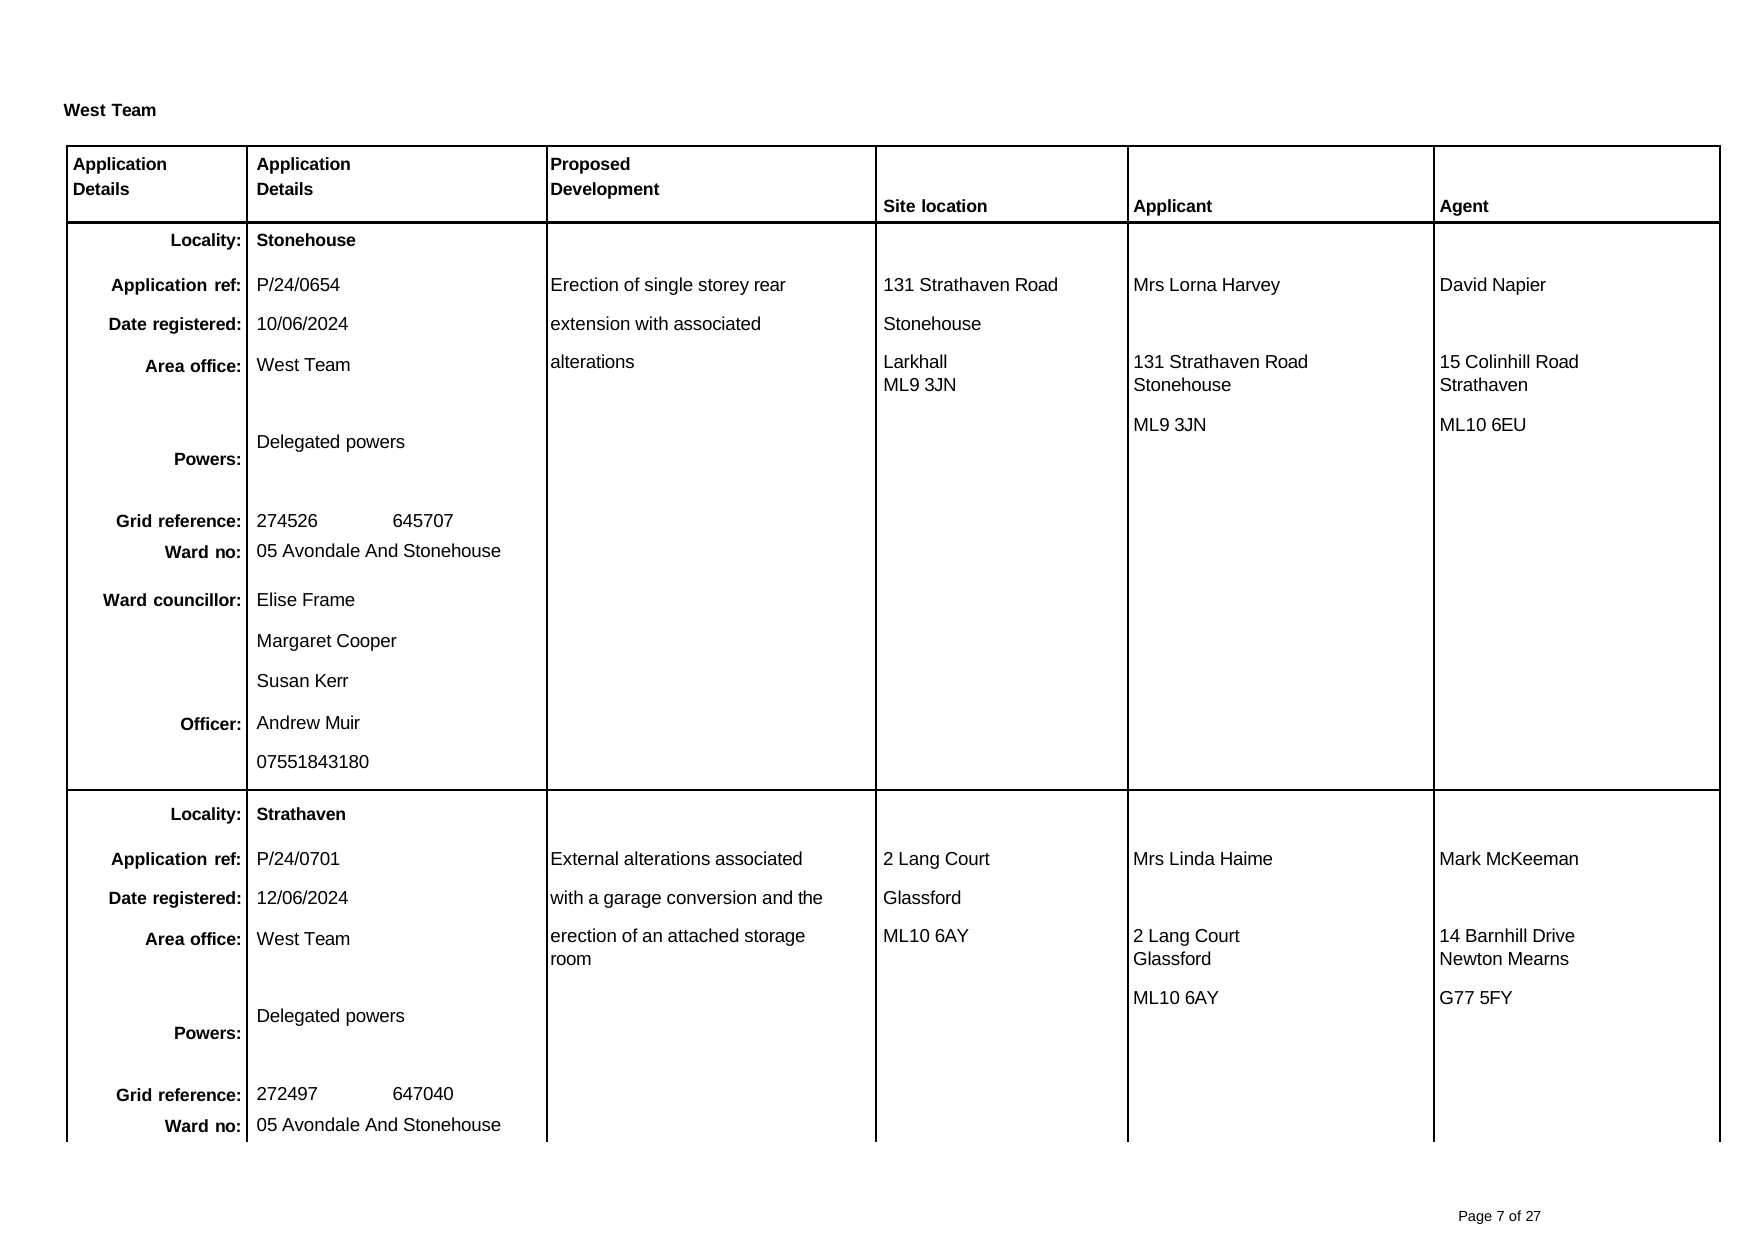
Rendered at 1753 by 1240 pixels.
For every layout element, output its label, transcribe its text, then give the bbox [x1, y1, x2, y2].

table_cell [1129, 791, 1433, 841]
table_cell David Napier [1435, 267, 1719, 312]
table_cell [548, 473, 875, 531]
table_cell [877, 791, 1127, 841]
table_cell 12/06/2024 [248, 886, 546, 925]
table_cell [877, 1105, 1127, 1142]
table_cell [548, 1047, 875, 1105]
table_cell [548, 413, 875, 473]
table_cell [1129, 579, 1433, 628]
table_cell [1435, 668, 1719, 708]
table_cell Glassford [877, 886, 1127, 925]
table_cell Elise Frame [248, 579, 546, 628]
table_cell extension with associated [548, 313, 875, 351]
table_cell West Team [248, 925, 546, 986]
table_cell [548, 791, 875, 841]
table_cell Grid reference: [68, 1047, 246, 1105]
table_cell [548, 709, 875, 751]
table_cell 14 Barnhill Drive Newton Mearns [1435, 925, 1719, 986]
table_cell [68, 628, 246, 668]
table_cell 07551843180 [248, 751, 546, 789]
table_header Applicant [1129, 147, 1433, 221]
table_cell West Team [248, 351, 546, 413]
table_cell [548, 986, 875, 1047]
table_header Agent [1435, 147, 1719, 221]
table_cell [877, 413, 1127, 473]
table_cell [548, 531, 875, 579]
table_cell [1129, 886, 1433, 925]
table_cell [548, 668, 875, 708]
table_cell [877, 224, 1127, 267]
table_cell [1435, 579, 1719, 628]
table_cell Mark McKeeman [1435, 841, 1719, 886]
table_cell [1129, 531, 1433, 579]
table_cell [548, 751, 875, 789]
table_cell [1435, 531, 1719, 579]
table_cell Locality: [68, 791, 246, 841]
table_cell 274526 645707 [248, 473, 546, 531]
table_cell Andrew Muir [248, 709, 546, 751]
table_cell [1435, 628, 1719, 668]
table_cell [877, 751, 1127, 789]
table_cell Delegated powers [248, 986, 546, 1047]
table_cell [1129, 751, 1433, 789]
table_cell erection of an attached storage room [548, 925, 875, 986]
table_cell [1435, 709, 1719, 751]
table_cell 05 Avondale And Stonehouse [248, 531, 546, 579]
table_cell [877, 531, 1127, 579]
table_cell Date registered: [68, 313, 246, 351]
table_cell [548, 579, 875, 628]
table_cell [877, 986, 1127, 1047]
table_cell [68, 668, 246, 708]
table_cell Ward no: [68, 531, 246, 579]
table_cell Erection of single storey rear [548, 267, 875, 312]
table_cell Stonehouse [877, 313, 1127, 351]
table_cell [1435, 751, 1719, 789]
table_cell [1435, 313, 1719, 351]
table_cell Grid reference: [68, 473, 246, 531]
table_cell ML10 6AY [877, 925, 1127, 986]
table_cell [1435, 1105, 1719, 1142]
table_cell Mrs Lorna Harvey [1129, 267, 1433, 312]
table_cell [68, 751, 246, 789]
table_cell [877, 579, 1127, 628]
table_cell [1129, 709, 1433, 751]
table_cell 2 Lang Court Glassford [1129, 925, 1433, 986]
table_cell [548, 224, 875, 267]
table_cell Margaret Cooper [248, 628, 546, 668]
table_header Application Details [248, 147, 546, 221]
table_cell [1129, 473, 1433, 531]
table_cell 131 Strathaven Road Stonehouse [1129, 351, 1433, 413]
table_cell Application ref: [68, 841, 246, 886]
table_cell [1129, 313, 1433, 351]
table_cell [1435, 886, 1719, 925]
table_cell 2 Lang Court [877, 841, 1127, 886]
table_cell Locality: [68, 224, 246, 267]
table_cell G77 5FY [1435, 986, 1719, 1047]
table_cell Ward councillor: [68, 579, 246, 628]
table_cell Officer: [68, 709, 246, 751]
table_cell ML10 6AY [1129, 986, 1433, 1047]
table_cell Application ref: [68, 267, 246, 312]
table_cell [1435, 224, 1719, 267]
table_cell [1129, 628, 1433, 668]
table_cell alterations [548, 351, 875, 413]
table_cell [1129, 1105, 1433, 1142]
table_cell Powers: [68, 986, 246, 1047]
table_cell Mrs Linda Haime [1129, 841, 1433, 886]
table_cell 272497 647040 [248, 1047, 546, 1105]
table_cell [877, 473, 1127, 531]
table_cell [1435, 1047, 1719, 1105]
table_cell with a garage conversion and the [548, 886, 875, 925]
table_cell [877, 668, 1127, 708]
table_cell [1435, 791, 1719, 841]
table_cell 15 Colinhill Road Strathaven [1435, 351, 1719, 413]
table_cell Area office: [68, 925, 246, 986]
table_cell 10/06/2024 [248, 313, 546, 351]
table_cell [1435, 473, 1719, 531]
table_cell Date registered: [68, 886, 246, 925]
table_cell Stonehouse [248, 224, 546, 267]
table_cell Ward no: [68, 1105, 246, 1142]
table_header Site location [877, 147, 1127, 221]
table_cell Strathaven [248, 791, 546, 841]
table_header Proposed Development [548, 147, 875, 221]
table_cell [1129, 1047, 1433, 1105]
table_cell 05 Avondale And Stonehouse [248, 1105, 546, 1142]
table_cell 131 Strathaven Road [877, 267, 1127, 312]
table_cell ML9 3JN [1129, 413, 1433, 473]
table_cell Area office: [68, 351, 246, 413]
table_cell [877, 628, 1127, 668]
table_cell P/24/0654 [248, 267, 546, 312]
table_cell ML10 6EU [1435, 413, 1719, 473]
table_cell Powers: [68, 413, 246, 473]
table_cell P/24/0701 [248, 841, 546, 886]
table_cell [548, 1105, 875, 1142]
table_cell Delegated powers [248, 413, 546, 473]
table_cell [877, 1047, 1127, 1105]
table_header Application Details [68, 147, 246, 221]
table_cell [1129, 224, 1433, 267]
table_cell [877, 709, 1127, 751]
table_cell Susan Kerr [248, 668, 546, 708]
table_cell [548, 628, 875, 668]
table_cell Larkhall ML9 3JN [877, 351, 1127, 413]
table_cell External alterations associated [548, 841, 875, 886]
table_cell [1129, 668, 1433, 708]
